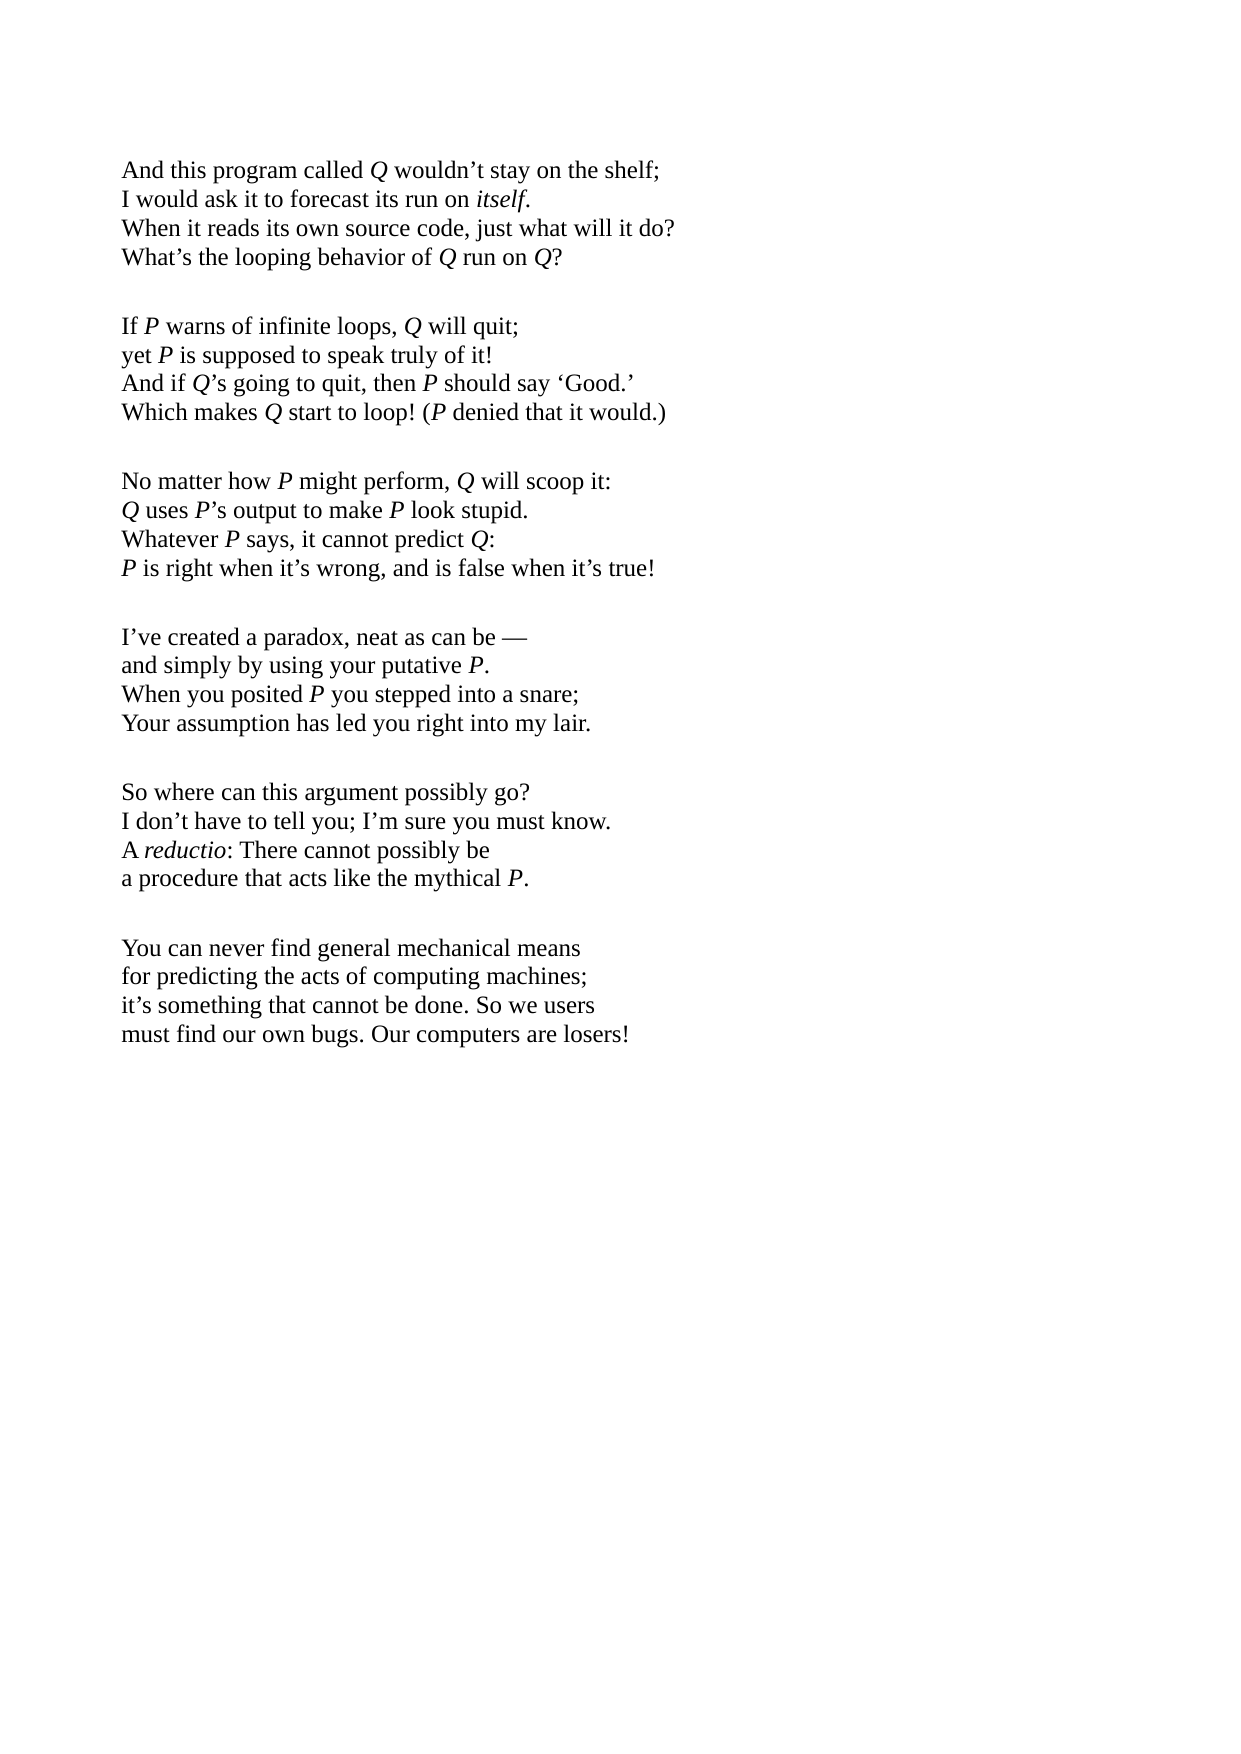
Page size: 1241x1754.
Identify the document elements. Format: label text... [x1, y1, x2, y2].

table_cell [118, 274, 706, 308]
table_cell [118, 895, 706, 930]
table_cell If P warns of infinite loops, Q will quit; yet P is supposed to speak truly of it! And if Q’s going to quit, then P should say ‘Good.’ Which makes Q start to loop! (P denied that it would.) [118, 308, 706, 429]
table_cell [118, 740, 706, 774]
table_cell So where can this argument possibly go? I don’t have to tell you; I’m sure you must know. A reductio: There cannot possibly be a procedure that acts like the mythical P. [118, 774, 706, 895]
table_cell [118, 429, 706, 463]
table_cell [118, 584, 706, 619]
table_cell I’ve created a paradox, neat as can be — and simply by using your putative P. When you posited P you stepped into a snare; Your assumption has led you right into my lair. [118, 619, 706, 740]
table_cell And this program called Q wouldn’t stay on the shelf; I would ask it to forecast its run on itself. When it reads its own source code, just what will it do? What’s the looping behavior of Q run on Q? [118, 153, 706, 273]
table_cell No matter how P might perform, Q will scoop it: Q uses P’s output to make P look stupid. Whatever P says, it cannot predict Q: P is right when it’s wrong, and is false when it’s true! [118, 464, 706, 584]
table_cell [118, 118, 706, 153]
table_cell You can never find general mechanical means for predicting the acts of computing machines; it’s something that cannot be done. So we users must find our own bugs. Our computers are losers! [118, 930, 706, 1051]
